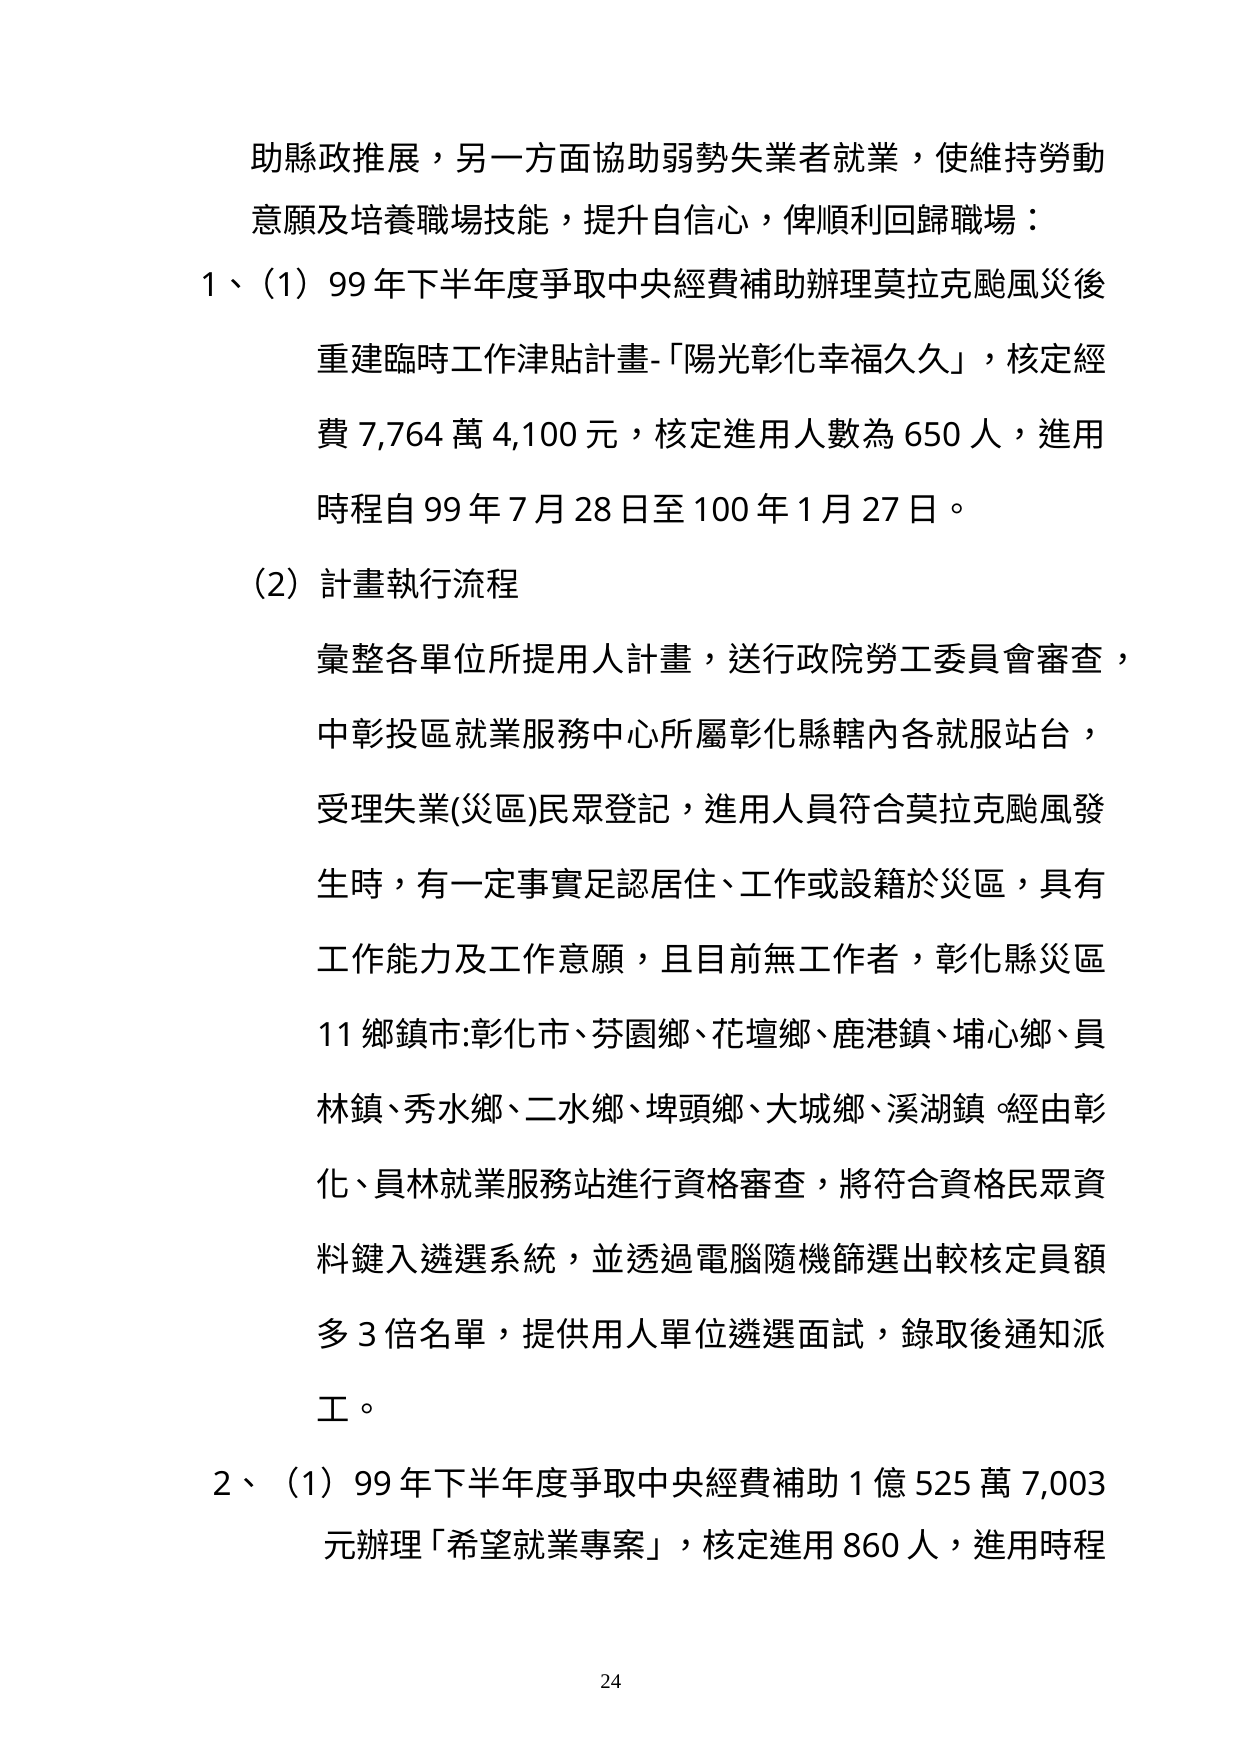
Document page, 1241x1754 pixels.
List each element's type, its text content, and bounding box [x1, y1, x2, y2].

text 1、（1）99年下半年度爭取中央經費補助辦理莫拉克颱風災後重建臨時工作津貼計畫-「陽光彰化幸福久久」，核定經費7,764萬4,100元，核定進用人數為650人，進用時程自99年7月28日至100年1月27日。 [200, 245, 1106, 545]
text 彙整各單位所提用人計畫，送行政院勞工委員會審查，中彰投區就業服務中心所屬彰化縣轄內各就服站台，受理失業(災區)民眾登記，進用人員符合莫拉克颱風發生時，有一定事實足認居住、工作或設籍於災區，具有工作能力及工作意願，且目前無工作者，彰化縣災區11鄉鎮市:彰化市、芬園鄉、花壇鄉、鹿港鎮、埔心鄉、員林鎮、秀水鄉、二水鄉、埤頭鄉、大城鄉、溪湖鎮。經由彰化、員林就業服務站進行資格審查，將符合資格民眾資料鍵入遴選系統，並透過電腦隨機篩選出較核定員額多3倍名單，提供用人單位遴選面試，錄取後通知派工。 [317, 620, 1106, 1445]
text 2、（1）99年下半年度爭取中央經費補助1億525萬 7,003元辦理「希望就業專案」，核定進用860人，進用時程 [212, 1445, 1106, 1570]
text （2）計畫執行流程 [150, 545, 1106, 620]
text 助縣政推展，另一方面協助弱勢失業者就業，使維持勞動意願及培養職場技能，提升自信心，俾順利回歸職場： [250, 120, 1106, 245]
